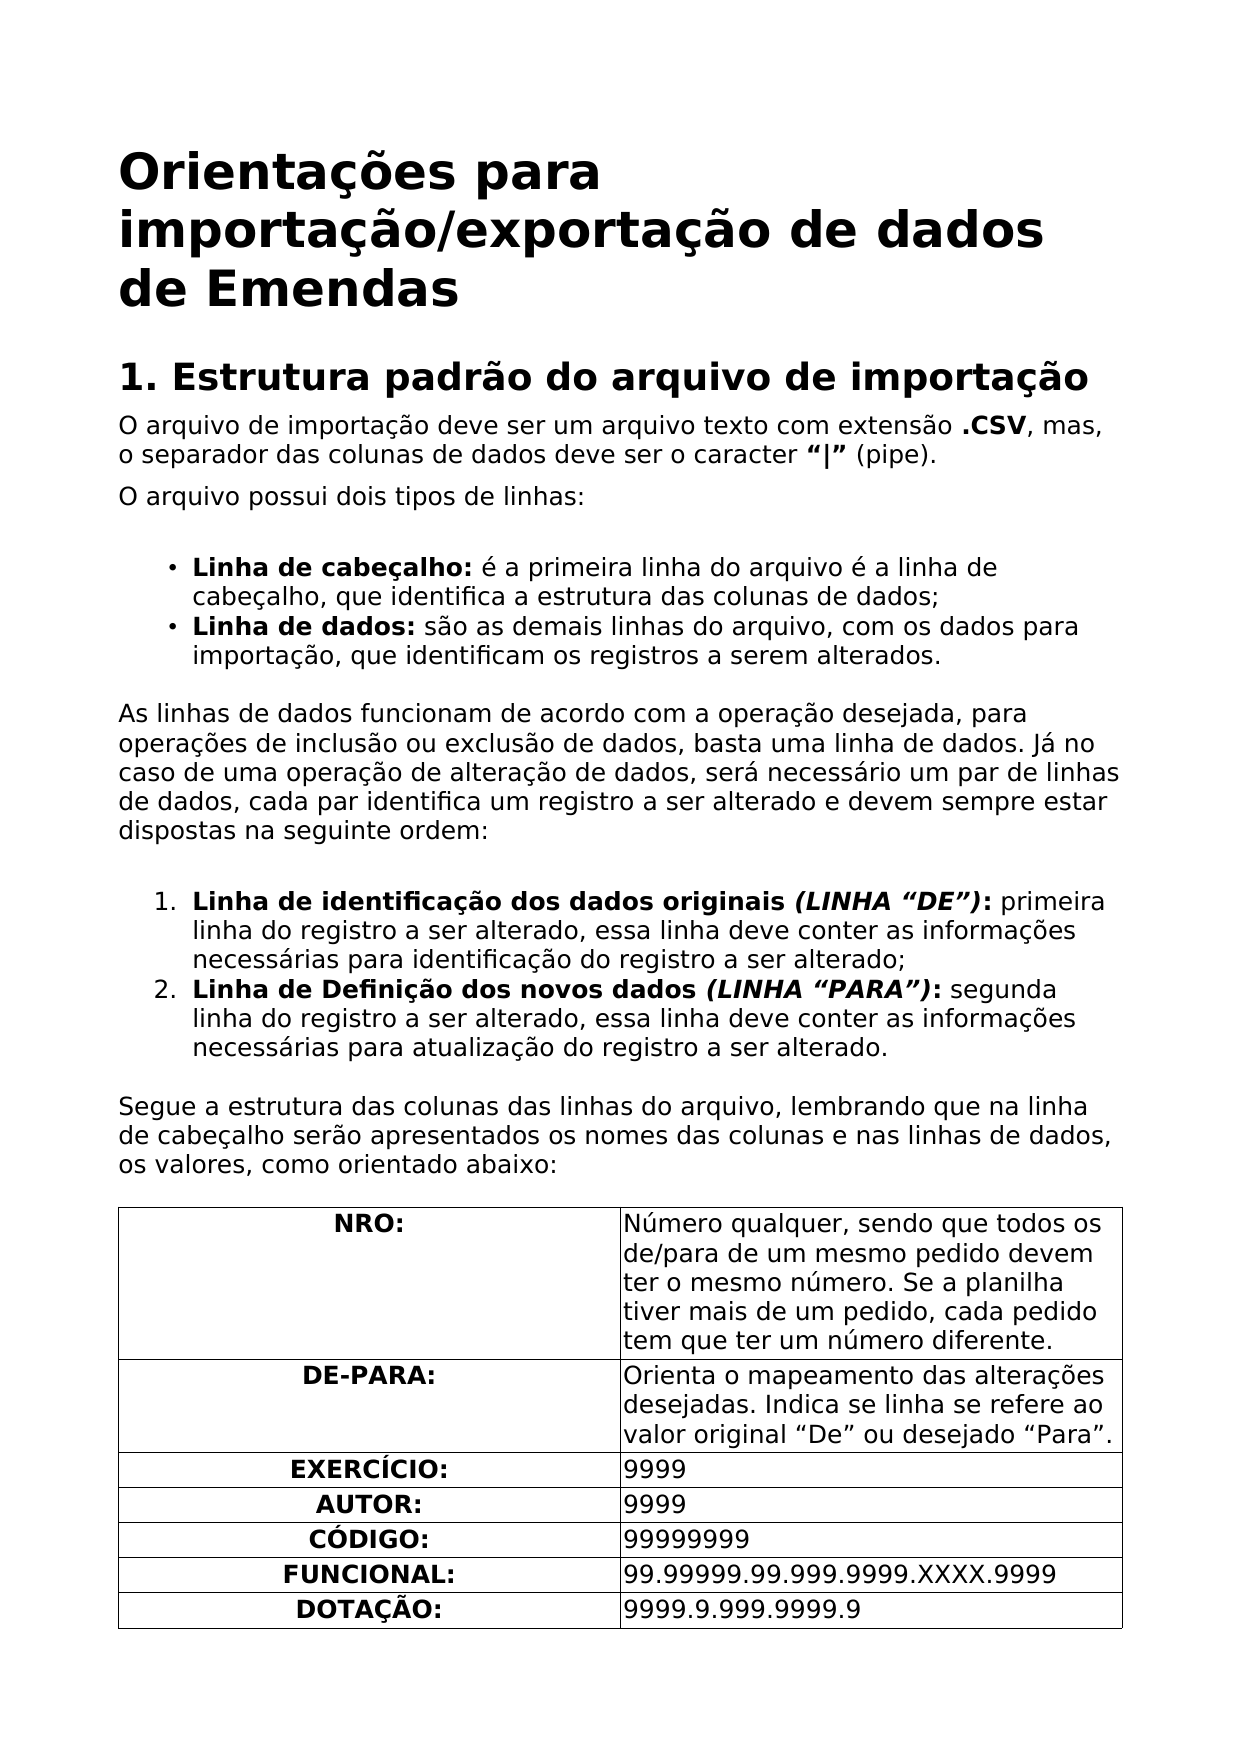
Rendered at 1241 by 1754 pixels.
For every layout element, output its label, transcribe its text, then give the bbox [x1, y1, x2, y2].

text O arquivo possui dois tipos de linhas: [118, 482, 1122, 511]
table_cell 99999999 [621, 1523, 1122, 1557]
table_cell 9999 [621, 1488, 1122, 1522]
subtitle 1. Estrutura padrão do arquivo de importação [118, 355, 1122, 399]
table_header NRO: [119, 1208, 620, 1358]
text O arquivo de importação deve ser um arquivo texto com extensão .CSV, mas, o separador das colunas de dados deve ser o caracter “|” (pipe). [118, 411, 1122, 470]
list Linha de dados: são as demais linhas do arquivo, com os dados para importação, que identificam os registros a serem alterados. [177, 612, 1122, 670]
text Segue a estrutura das colunas das linhas do arquivo, lembrando que na linha de cabeçalho serão apresentados os nomes das colunas e nas linhas de dados, os valores, como orientado abaixo: [118, 1092, 1122, 1179]
subtitle Orientações para importação/exportação de dados de Emendas [118, 143, 1122, 318]
table_cell FUNCIONAL: [119, 1558, 620, 1592]
text As linhas de dados funcionam de acordo com a operação desejada, para operações de inclusão ou exclusão de dados, basta uma linha de dados. Já no caso de uma operação de alteração de dados, será necessário um par de linhas de dados, cada par identifica um registro a ser alterado e devem sempre estar dispostas na seguinte ordem: [118, 699, 1122, 845]
table_header Número qualquer, sendo que todos os de/para de um mesmo pedido devem ter o mesmo número. Se a planilha tiver mais de um pedido, cada pedido tem que ter um número diferente. [621, 1208, 1122, 1358]
list Linha de cabeçalho: é a primeira linha do arquivo é a linha de cabeçalho, que identifica a estrutura das colunas de dados; [177, 553, 1122, 612]
table_cell EXERCÍCIO: [119, 1453, 620, 1487]
list Linha de Definição dos novos dados (LINHA “PARA”): segunda linha do registro a ser alterado, essa linha deve conter as informações necessárias para atualização do registro a ser alterado. [177, 975, 1122, 1062]
table_cell CÓDIGO: [119, 1523, 620, 1557]
table_cell DOTAÇÃO: [119, 1593, 620, 1627]
table_cell 9999 [621, 1453, 1122, 1487]
list Linha de identificação dos dados originais (LINHA “DE”): primeira linha do registro a ser alterado, essa linha deve conter as informações necessárias para identificação do registro a ser alterado; [177, 887, 1122, 975]
table_cell DE-PARA: [119, 1360, 620, 1452]
table_cell AUTOR: [119, 1488, 620, 1522]
table_cell 9999.9.999.9999.9 [621, 1593, 1122, 1627]
table_cell Orienta o mapeamento das alterações desejadas. Indica se linha se refere ao valor original “De” ou desejado “Para”. [621, 1360, 1122, 1452]
table_cell 99.99999.99.999.9999.XXXX.9999 [621, 1558, 1122, 1592]
